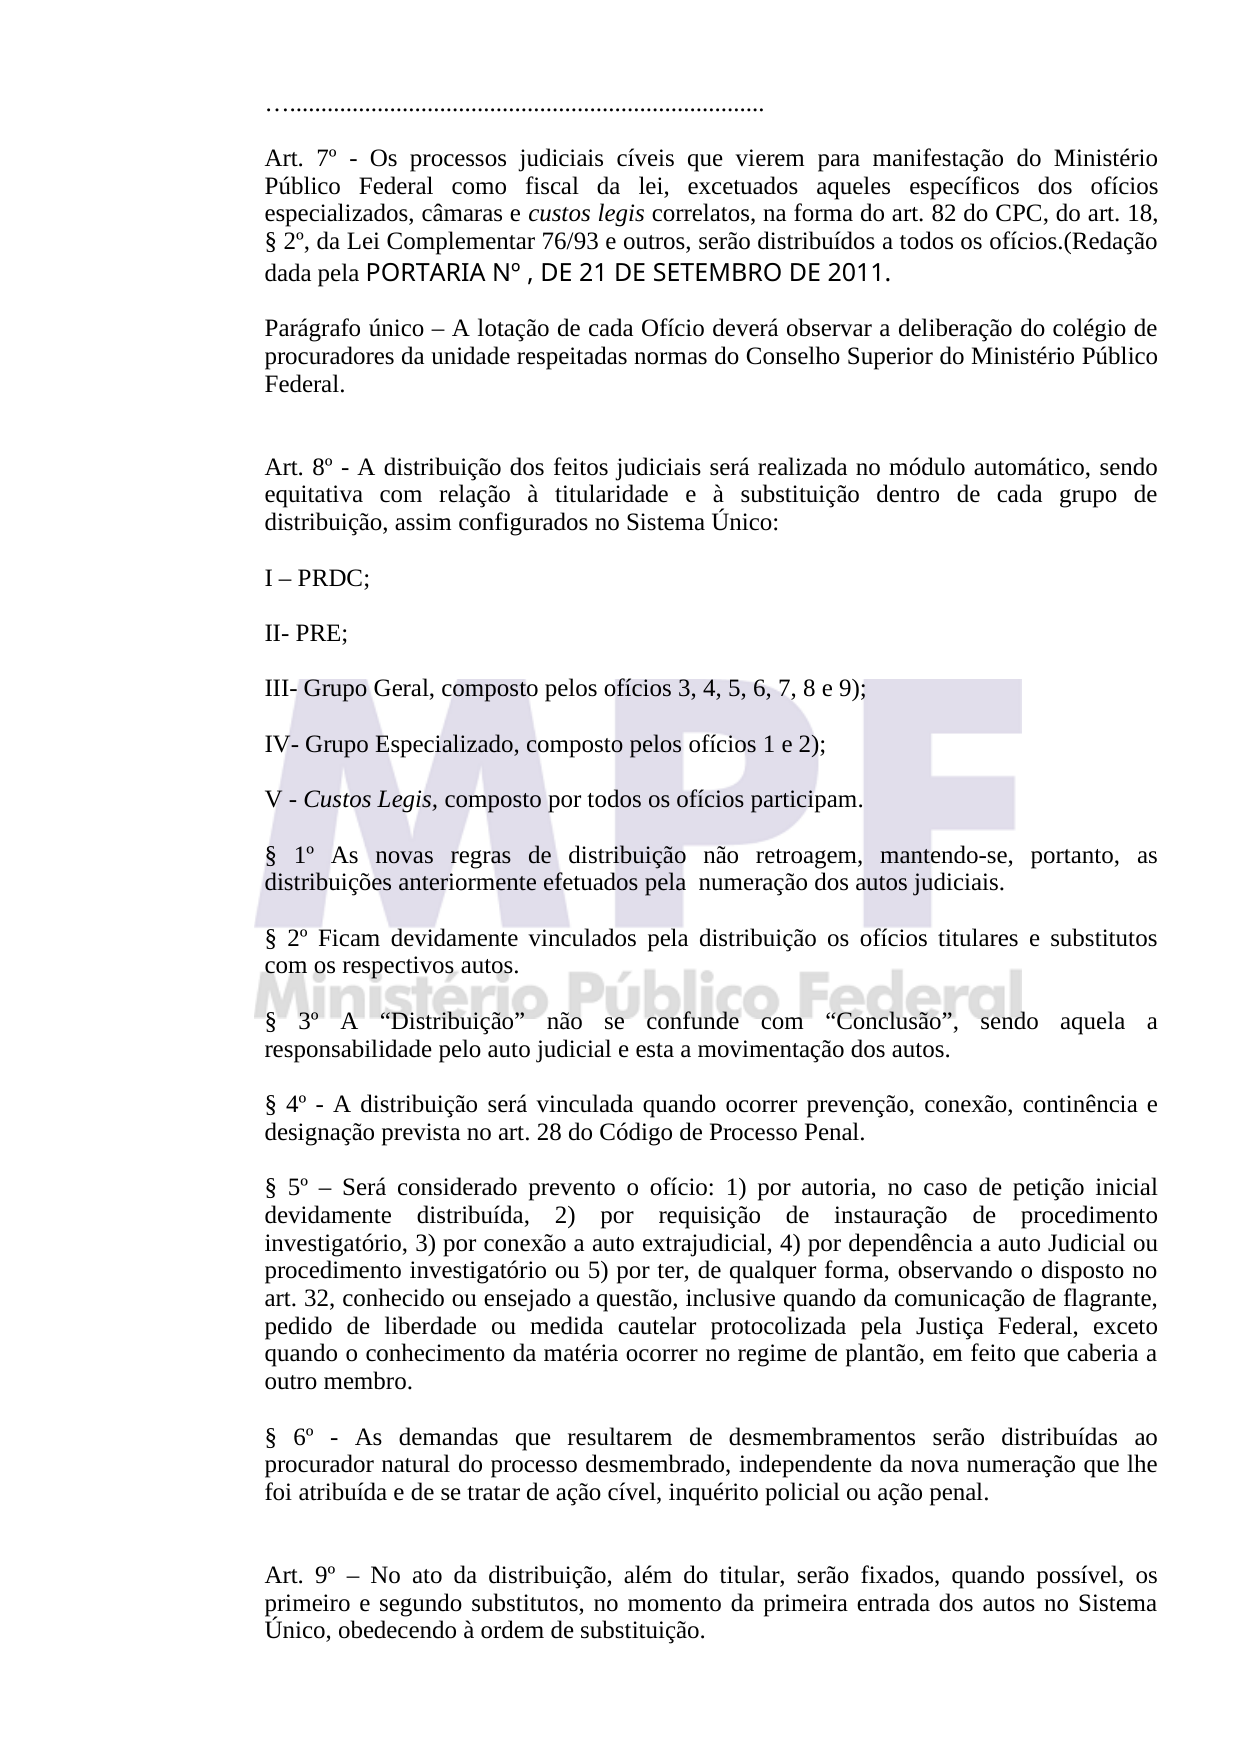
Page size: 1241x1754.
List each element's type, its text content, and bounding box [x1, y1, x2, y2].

text § 1º As novas regras de distribuição não retroagem, mantendo-se, portanto, as distribuições anteriormente efetuados pela numeração dos autos judiciais. [264, 841, 1159, 896]
text § 2º Ficam devidamente vinculados pela distribuição os ofícios titulares e substitutos com os respectivos autos. [264, 924, 1159, 979]
text I – PRDC; [264, 564, 1159, 591]
text V - Custos Legis, composto por todos os ofícios participam. [264, 785, 1159, 813]
text § 6º - As demandas que resultarem de desmembramentos serão distribuídas ao procurador natural do processo desmembrado, independente da nova numeração que lhe foi atribuída e de se tratar de ação cível, inquérito policial ou ação penal. [264, 1423, 1159, 1506]
text Art. 8º - A distribuição dos feitos judiciais será realizada no módulo automático, sendo equitativa com relação à titularidade e à substituição dentro de cada grupo de distribuição, assim configurados no Sistema Único: [264, 453, 1159, 536]
text III- Grupo Geral, composto pelos ofícios 3, 4, 5, 6, 7, 8 e 9); [264, 674, 1159, 702]
text § 3º A “Distribuição” não se confunde com “Conclusão”, sendo aquela a responsabilidade pelo auto judicial e esta a movimentação dos autos. [264, 1007, 1159, 1062]
text § 5º – Será considerado prevento o ofício: 1) por autoria, no caso de petição inicial devidamente distribuída, 2) por requisição de instauração de procedimento investigatório, 3) por conexão a auto extrajudicial, 4) por dependência a auto Judicial ou procedimento investigatório ou 5) por ter, de qualquer forma, observando o disposto no art. 32, conhecido ou ensejado a questão, inclusive quando da comunicação de flagrante, pedido de liberdade ou medida cautelar protocolizada pela Justiça Federal, exceto quando o conhecimento da matéria ocorrer no regime de plantão, em feito que caberia a outro membro. [264, 1173, 1159, 1395]
text II- PRE; [264, 619, 1159, 647]
text Parágrafo único – A lotação de cada Ofício deverá observar a deliberação do colégio de procuradores da unidade respeitadas normas do Conselho Superior do Ministério Público Federal. [264, 314, 1159, 397]
picture [254, 679, 1022, 1019]
text Art. 7º - Os processos judiciais cíveis que vierem para manifestação do Ministério Público Federal como fiscal da lei, excetuados aqueles específicos dos ofícios especializados, câmaras e custos legis correlatos, na forma do art. 82 do CPC, do art. 18, § 2º, da Lei Complementar 76/93 e outros, serão distribuídos a todos os ofícios.(Redação dada pela PORTARIA Nº , DE 21 DE SETEMBRO DE 2011. [264, 144, 1159, 289]
text …............................................................................ [264, 89, 1159, 116]
text IV- Grupo Especializado, composto pelos ofícios 1 e 2); [264, 730, 1159, 758]
text § 4º - A distribuição será vinculada quando ocorrer prevenção, conexão, continência e designação prevista no art. 28 do Código de Processo Penal. [264, 1090, 1159, 1146]
text Art. 9º – No ato da distribuição, além do titular, serão fixados, quando possível, os primeiro e segundo substitutos, no momento da primeira entrada dos autos no Sistema Único, obedecendo à ordem de substituição. [264, 1561, 1159, 1644]
